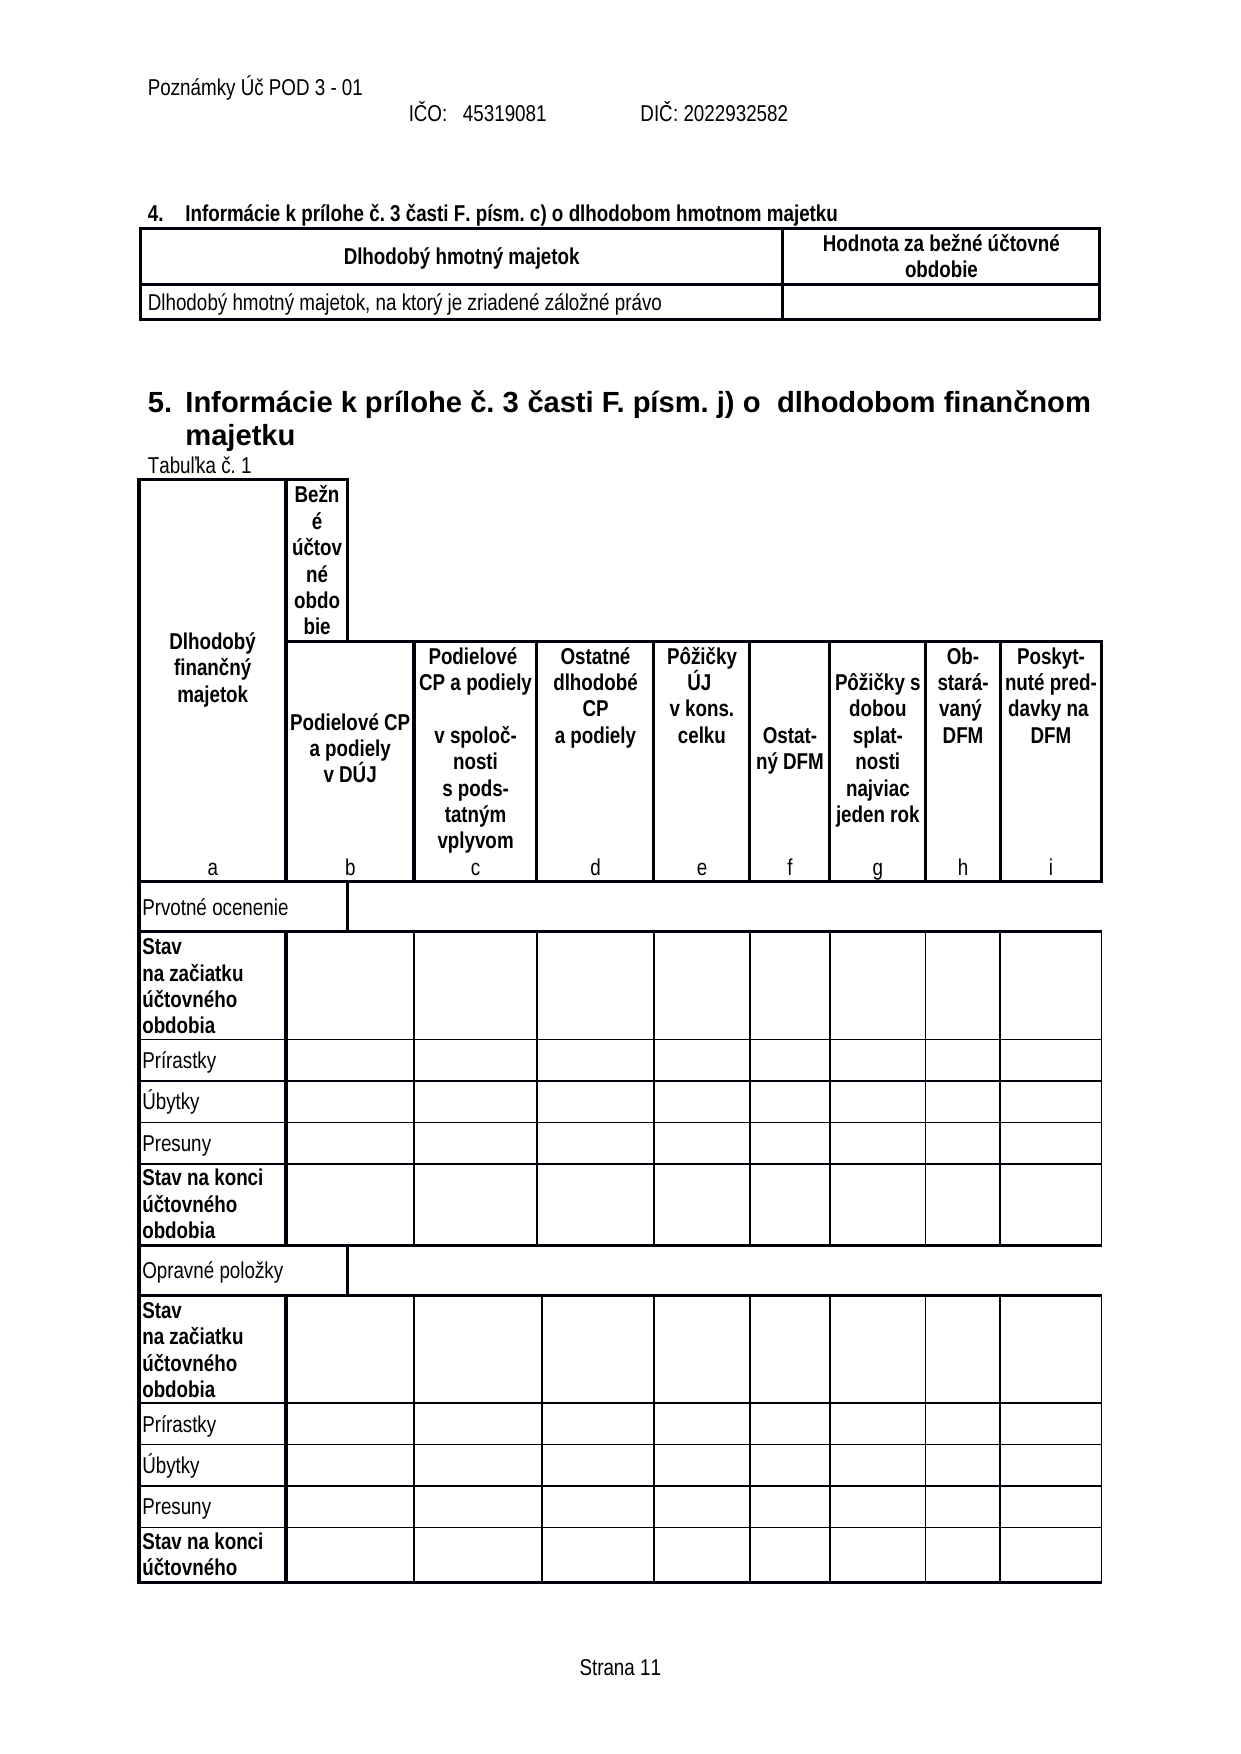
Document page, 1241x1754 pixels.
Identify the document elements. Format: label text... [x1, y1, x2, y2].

table_cell [926, 933, 999, 1039]
table_cell [926, 1404, 999, 1444]
table_cell [415, 1487, 541, 1526]
table_cell [288, 1487, 413, 1526]
table_cell [415, 1165, 536, 1243]
table_cell Dlhodobý hmotný majetok, na ktorý je zriadené záložné právo [142, 286, 781, 318]
table_cell Ostatné dlhodobé CP a podiely [538, 643, 652, 853]
table_cell [1001, 1040, 1101, 1080]
table_cell [415, 1528, 541, 1581]
table_cell Prvotné ocenenie [141, 883, 346, 930]
table_cell [751, 933, 829, 1039]
table_cell [751, 1404, 829, 1444]
table_cell [831, 1040, 925, 1080]
table_cell [415, 1297, 541, 1402]
table_cell [415, 1040, 536, 1080]
table_cell [1001, 1165, 1101, 1243]
table_cell [655, 1082, 749, 1121]
table_header Dlhodobý hmotný majetok [142, 230, 781, 283]
table_cell [655, 1404, 749, 1444]
table_cell [415, 933, 536, 1039]
table_header Dlhodobý finančný majetok [141, 481, 284, 853]
table_cell [926, 1082, 999, 1121]
table_cell h [927, 854, 999, 880]
table_cell [831, 1082, 925, 1121]
table_cell Úbytky [141, 1445, 284, 1485]
table_cell [288, 1165, 413, 1243]
table_cell [1001, 1123, 1101, 1163]
table_cell [751, 1165, 829, 1243]
table_cell [538, 1165, 653, 1243]
table_cell d [538, 854, 652, 880]
table_cell [926, 1528, 999, 1581]
table_cell [1001, 933, 1101, 1039]
table_cell Ostat-ný DFM [751, 643, 828, 853]
table_cell f [751, 854, 828, 880]
table_cell [655, 1528, 749, 1581]
table_cell [288, 1123, 413, 1163]
table_cell [1001, 1528, 1101, 1581]
table_header Bežné účtovné obdobie [288, 481, 346, 639]
table_cell [751, 1123, 829, 1163]
list Informácie k prílohe č. 3 časti F. písm. c) o dlhodobom hmotnom majetku [148, 200, 1092, 227]
table_cell [1001, 1297, 1101, 1402]
table_cell [926, 1297, 999, 1402]
table_cell [1001, 1487, 1101, 1526]
table_cell [655, 1445, 749, 1485]
table_cell [415, 1123, 536, 1163]
table_cell [1001, 1082, 1101, 1121]
table_cell [831, 1165, 925, 1243]
table_cell Opravné položky [141, 1247, 346, 1294]
table_cell [926, 1487, 999, 1526]
table_cell [543, 1445, 653, 1485]
table_cell [751, 1445, 829, 1485]
table_header Hodnota za bežné účtovné obdobie [784, 230, 1098, 283]
table_cell a [141, 854, 284, 880]
table_cell Stav na začiatku účtovného obdobia [141, 1297, 284, 1402]
table_cell [655, 1165, 749, 1243]
table_cell Presuny [141, 1123, 284, 1163]
table_cell [751, 1040, 829, 1080]
table_cell [288, 1404, 413, 1444]
table_cell Stav na konci účtovného [141, 1528, 284, 1581]
table_cell [288, 1082, 413, 1121]
table_cell Ob-stará-vaný DFM [927, 643, 999, 853]
table_cell g [831, 854, 924, 880]
table_cell [655, 1487, 749, 1526]
table_cell [415, 1082, 536, 1121]
table_cell Poskyt-nuté pred-davky na DFM [1002, 643, 1100, 853]
table_cell [831, 1404, 925, 1444]
table_cell [288, 933, 413, 1039]
table_cell [831, 933, 925, 1039]
table_cell i [1002, 854, 1100, 880]
table_cell [543, 1528, 653, 1581]
table_cell [1001, 1404, 1101, 1444]
table_cell [288, 1445, 413, 1485]
table_cell Pôžičky s dobou splat-nosti najviac jeden rok [831, 643, 924, 853]
table_cell [751, 1082, 829, 1121]
table_cell [538, 1040, 653, 1080]
table_cell [926, 1445, 999, 1485]
table_cell [751, 1528, 829, 1581]
table_cell [926, 1040, 999, 1080]
table_cell [655, 1040, 749, 1080]
table_cell Podielové CP a podiely v spoloč-nosti s pods-tatným vplyvom [416, 643, 535, 853]
table_cell [415, 1404, 541, 1444]
table_cell [538, 933, 653, 1039]
table_cell [288, 1297, 413, 1402]
title Informácie k prílohe č. 3 časti F. písm. j) o dlhodobom finančnom majetku [148, 385, 1092, 452]
table_cell [543, 1297, 653, 1402]
table_cell Prírastky [141, 1404, 284, 1444]
table_cell [288, 1528, 413, 1581]
table_cell [831, 1123, 925, 1163]
table_cell [1001, 1445, 1101, 1485]
table_cell [751, 1297, 829, 1402]
table_cell Presuny [141, 1487, 284, 1526]
text Tabuľka č. 1 [148, 452, 1092, 478]
table_cell Podielové CP a podiely v DÚJ [288, 643, 412, 853]
table_cell Prírastky [141, 1040, 284, 1080]
table_cell [784, 286, 1098, 318]
table_cell c [416, 854, 535, 880]
table_cell [751, 1487, 829, 1526]
table_cell Stav na začiatku účtovného obdobia [141, 933, 284, 1039]
table_cell Stav na konci účtovného obdobia [141, 1165, 284, 1243]
table_cell [288, 1040, 413, 1080]
table_cell e [655, 854, 748, 880]
table_cell Úbytky [141, 1082, 284, 1121]
table_cell b [288, 854, 412, 880]
table_cell [543, 1487, 653, 1526]
table_cell [655, 933, 749, 1039]
table_cell Pôžičky ÚJ v kons. celku [655, 643, 748, 853]
table_cell [655, 1297, 749, 1402]
table_cell [831, 1528, 925, 1581]
table_cell [926, 1123, 999, 1163]
table_cell [655, 1123, 749, 1163]
table_cell [543, 1404, 653, 1444]
table_cell [926, 1165, 999, 1243]
table_cell [538, 1123, 653, 1163]
table_cell [831, 1445, 925, 1485]
table_cell [831, 1487, 925, 1526]
table_cell [831, 1297, 925, 1402]
table_cell [538, 1082, 653, 1121]
table_cell [415, 1445, 541, 1485]
